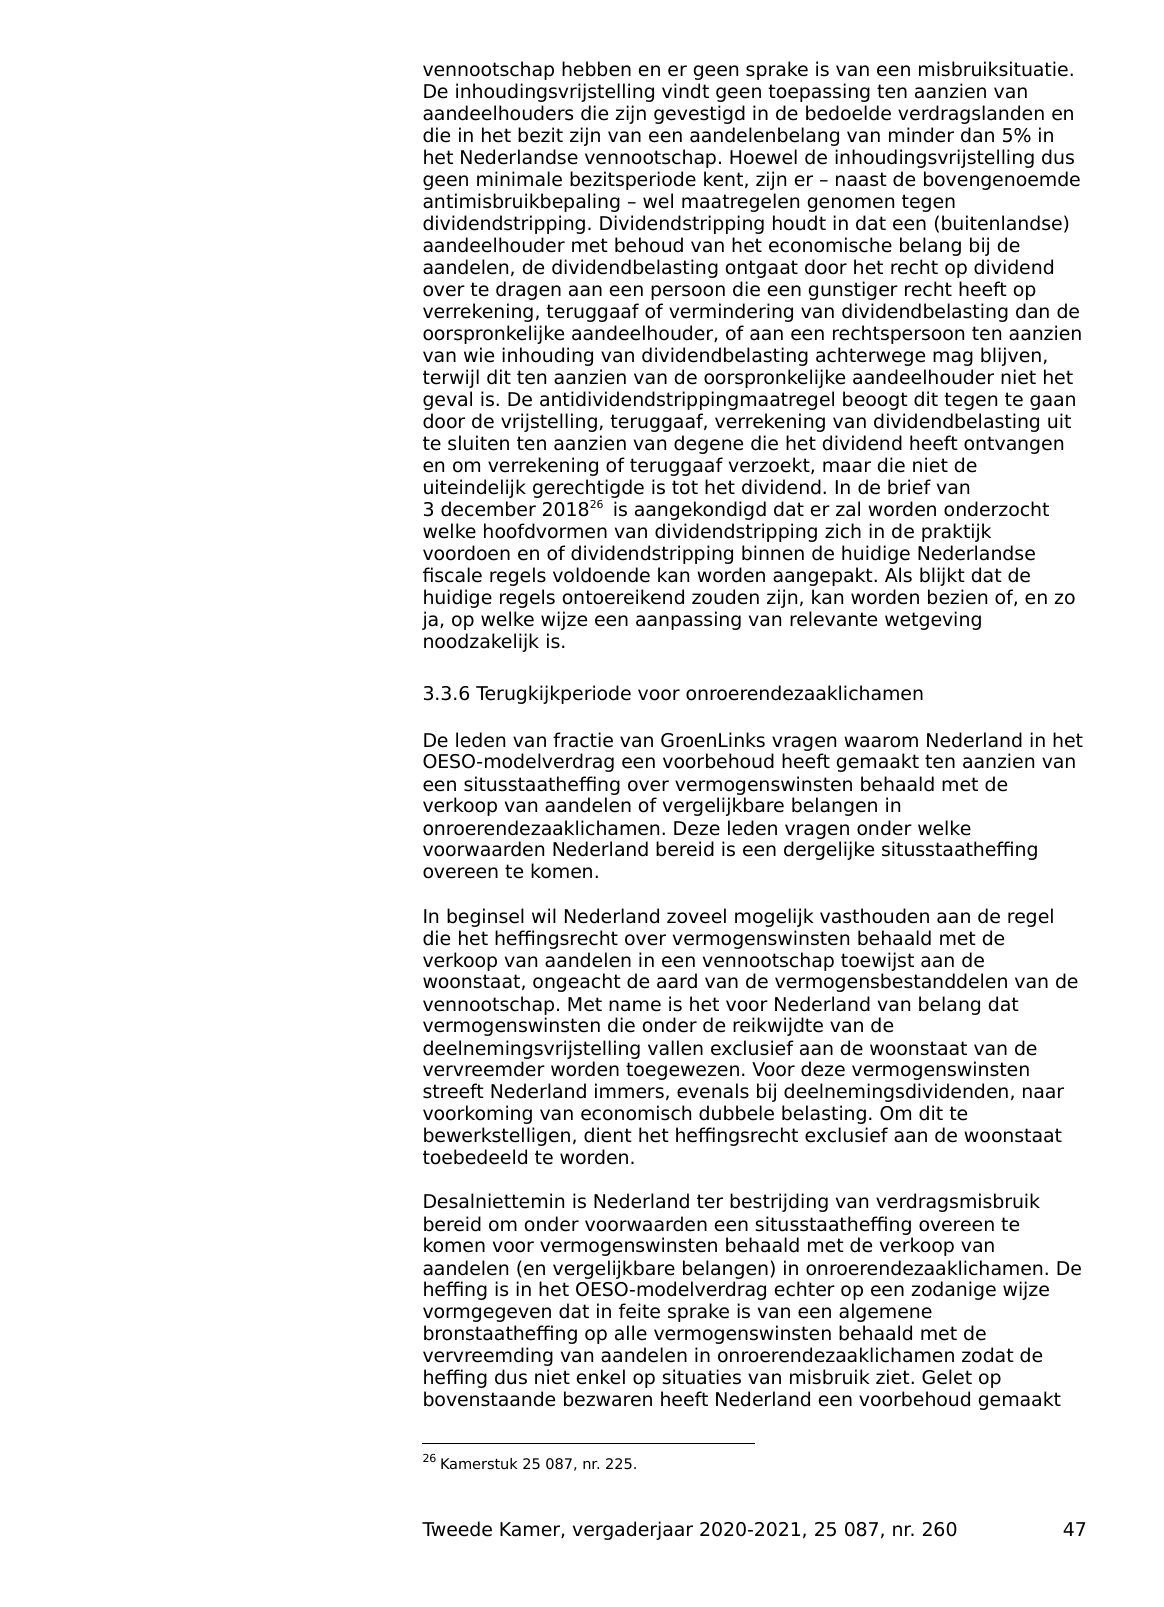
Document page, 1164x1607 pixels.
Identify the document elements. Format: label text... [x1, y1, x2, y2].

subtitle 3.3.6 Terugkijkperiode voor onroerendezaaklichamen [422, 682, 1087, 704]
text vennootschap hebben en er geen sprake is van een misbruiksituatie. De inhoudingsvrijstelling vindt geen toepassing ten aanzien van aandeelhouders die zijn gevestigd in de bedoelde verdragslanden en die in het bezit zijn van een aandelenbelang van minder dan 5% in het Nederlandse vennootschap. Hoewel de inhoudingsvrijstelling dus geen minimale bezitsperiode kent, zijn er – naast de bovengenoemde antimisbruikbepaling – wel maatregelen genomen tegen dividendstripping. Dividendstripping houdt in dat een (buitenlandse) aandeelhouder met behoud van het economische belang bij de aandelen, de dividendbelasting ontgaat door het recht op dividend over te dragen aan een persoon die een gunstiger recht heeft op verrekening, teruggaaf of vermindering van dividendbelasting dan de oorspronkelijke aandeelhouder, of aan een rechtspersoon ten aanzien van wie inhouding van dividendbelasting achterwege mag blijven, terwijl dit ten aanzien van de oorspronkelijke aandeelhouder niet het geval is. De antidividendstrippingmaatregel beoogt dit tegen te gaan door de vrijstelling, teruggaaf, verrekening van dividendbelasting uit te sluiten ten aanzien van degene die het dividend heeft ontvangen en om verrekening of teruggaaf verzoekt, maar die niet de uiteindelijk gerechtigde is tot het dividend. In de brief van 3 december 2018 is aangekondigd dat er zal worden onderzocht welke hoofdvormen van dividendstripping zich in de praktijk voordoen en of dividendstripping binnen de huidige Nederlandse fiscale regels voldoende kan worden aangepakt. Als blijkt dat de huidige regels ontoereikend zouden zijn, kan worden bezien of, en zo ja, op welke wijze een aanpassing van relevante wetgeving noodzakelijk is. [422, 59, 1087, 652]
text Kamerstuk 25 087, nr. 225. [422, 1452, 1087, 1474]
text In beginsel wil Nederland zoveel mogelijk vasthouden aan de regel die het heffingsrecht over vermogenswinsten behaald met de verkoop van aandelen in een vennootschap toewijst aan de woonstaat, ongeacht de aard van de vermogensbestanddelen van de vennootschap. Met name is het voor Nederland van belang dat vermogenswinsten die onder de reikwijdte van de deelnemingsvrijstelling vallen exclusief aan de woonstaat van de vervreemder worden toegewezen. Voor deze vermogenswinsten streeft Nederland immers, evenals bij deelnemingsdividenden, naar voorkoming van economisch dubbele belasting. Om dit te bewerkstelligen, dient het heffingsrecht exclusief aan de woonstaat toebedeeld te worden. [422, 906, 1087, 1169]
text Desalniettemin is Nederland ter bestrijding van verdragsmisbruik bereid om onder voorwaarden een situsstaatheffing overeen te komen voor vermogenswinsten behaald met de verkoop van aandelen (en vergelijkbare belangen) in onroerendezaaklichamen. De heffing is in het OESO-modelverdrag echter op een zodanige wijze vormgegeven dat in feite sprake is van een algemene bronstaatheffing op alle vermogenswinsten behaald met de vervreemding van aandelen in onroerendezaaklichamen zodat de heffing dus niet enkel op situaties van misbruik ziet. Gelet op bovenstaande bezwaren heeft Nederland een voorbehoud gemaakt [422, 1191, 1087, 1411]
text De leden van fractie van GroenLinks vragen waarom Nederland in het OESO-modelverdrag een voorbehoud heeft gemaakt ten aanzien van een situsstaatheffing over vermogenswinsten behaald met de verkoop van aandelen of vergelijkbare belangen in onroerendezaaklichamen. Deze leden vragen onder welke voorwaarden Nederland bereid is een dergelijke situsstaatheffing overeen te komen. [422, 729, 1087, 883]
